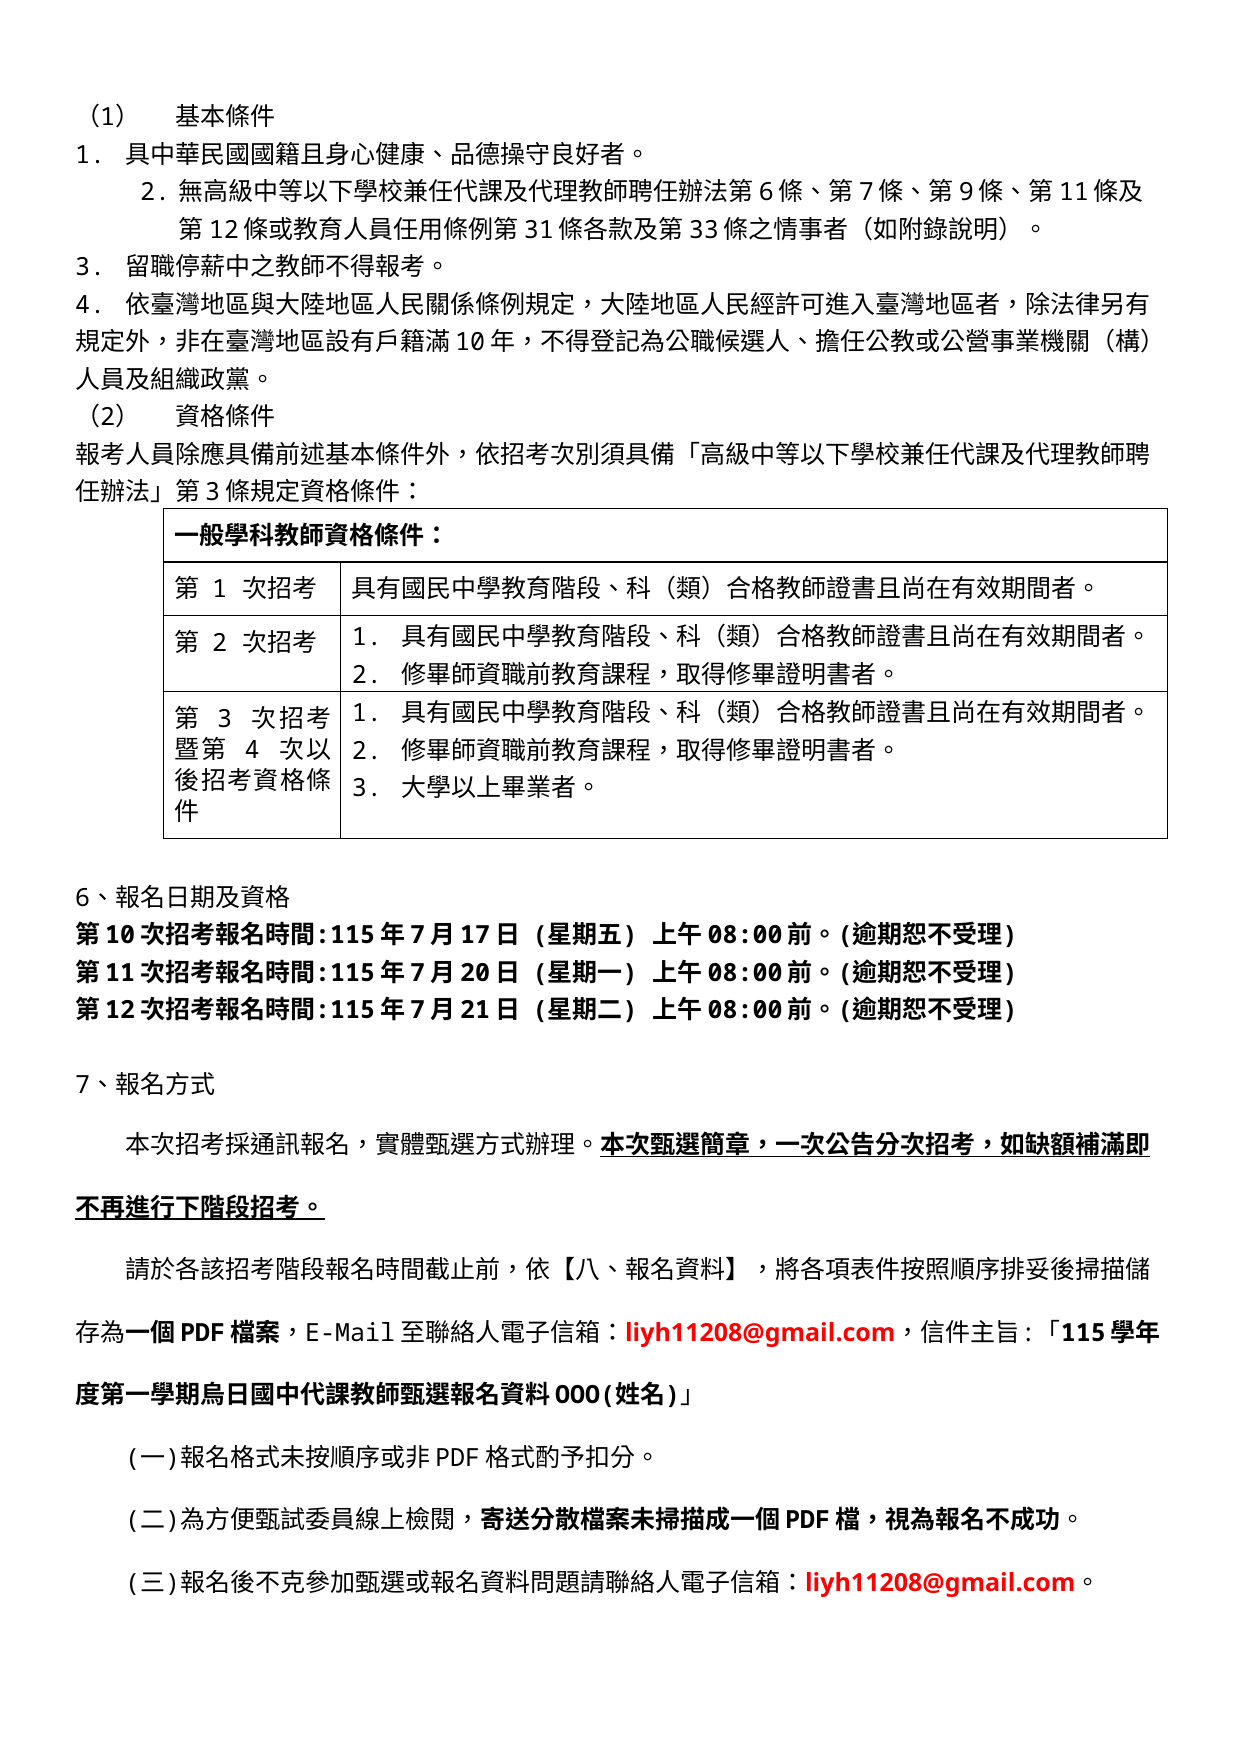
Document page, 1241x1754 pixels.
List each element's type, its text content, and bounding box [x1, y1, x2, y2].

list 報名日期及資格 [75, 876, 1165, 913]
table_cell 第 3 次招考暨第 4 次以後招考資格條件 [164, 692, 340, 837]
text (二)為方便甄試委員線上檢閱，寄送分散檔案未掃描成一個PDF檔，視為報名不成功。 [75, 1476, 1165, 1538]
table_cell 具有國民中學教育階段、科（類）合格教師證書且尚在有效期間者。 修畢師資職前教育課程，取得修畢證明書者。 大學以上畢業者。 [341, 692, 1167, 837]
list 資格條件 [75, 396, 1168, 433]
table_cell 第 2 次招考 [164, 616, 340, 691]
list 無高級中等以下學校兼任代課及代理教師聘任辦法第6條、第7條、第9條、第11條及第12條或教育人員任用條例第31條各款及第33條之情事者（如附錄說明）。 [140, 171, 1168, 246]
list 報名方式 [75, 1063, 1165, 1101]
text (三)報名後不克參加甄選或報名資料問題請聯絡人電子信箱：liyh11208@gmail.com。 [75, 1538, 1165, 1601]
list 基本條件 [75, 96, 1168, 133]
text 第12次招考報名時間:115年7月21日 (星期二) 上午08:00前。(逾期恕不受理) [75, 988, 1165, 1026]
list 依臺灣地區與大陸地區人民關係條例規定，大陸地區人民經許可進入臺灣地區者，除法律另有規定外，非在臺灣地區設有戶籍滿10年，不得登記為公職候選人、擔任公教或公營事業機關（構）人員及組織政黨。 [75, 283, 1168, 396]
table_cell 第 1 次招考 [164, 563, 340, 614]
table_cell 具有國民中學教育階段、科（類）合格教師證書且尚在有效期間者。 [341, 563, 1167, 614]
text 本次招考採通訊報名，實體甄選方式辦理。本次甄選簡章，一次公告分次招考，如缺額補滿即不再進行下階段招考。 [75, 1101, 1165, 1226]
list 報考人員除應具備前述基本條件外，依招考次別須具備「高級中等以下學校兼任代課及代理教師聘任辦法」第3條規定資格條件： [45, 433, 1168, 508]
table_header 一般學科教師資格條件： [164, 509, 1167, 561]
list 留職停薪中之教師不得報考。 [75, 246, 1168, 283]
text 第10次招考報名時間:115年7月17日 (星期五) 上午08:00前。(逾期恕不受理) [75, 913, 1165, 951]
table_cell 具有國民中學教育階段、科（類）合格教師證書且尚在有效期間者。 修畢師資職前教育課程，取得修畢證明書者。 [341, 616, 1167, 691]
text 第11次招考報名時間:115年7月20日 (星期一) 上午08:00前。(逾期恕不受理) [75, 951, 1165, 988]
list 具中華民國國籍且身心健康、品德操守良好者。 [75, 133, 1168, 171]
text (一)報名格式未按順序或非PDF格式酌予扣分。 [75, 1413, 1165, 1476]
text 請於各該招考階段報名時間截止前，依【八、報名資料】，將各項表件按照順序排妥後掃描儲存為一個PDF檔案，E-Mail至聯絡人電子信箱：liyh11208@gmail.com，信件主旨:「115學年度第一學期烏日國中代課教師甄選報名資料OOO(姓名)」 [75, 1226, 1165, 1413]
